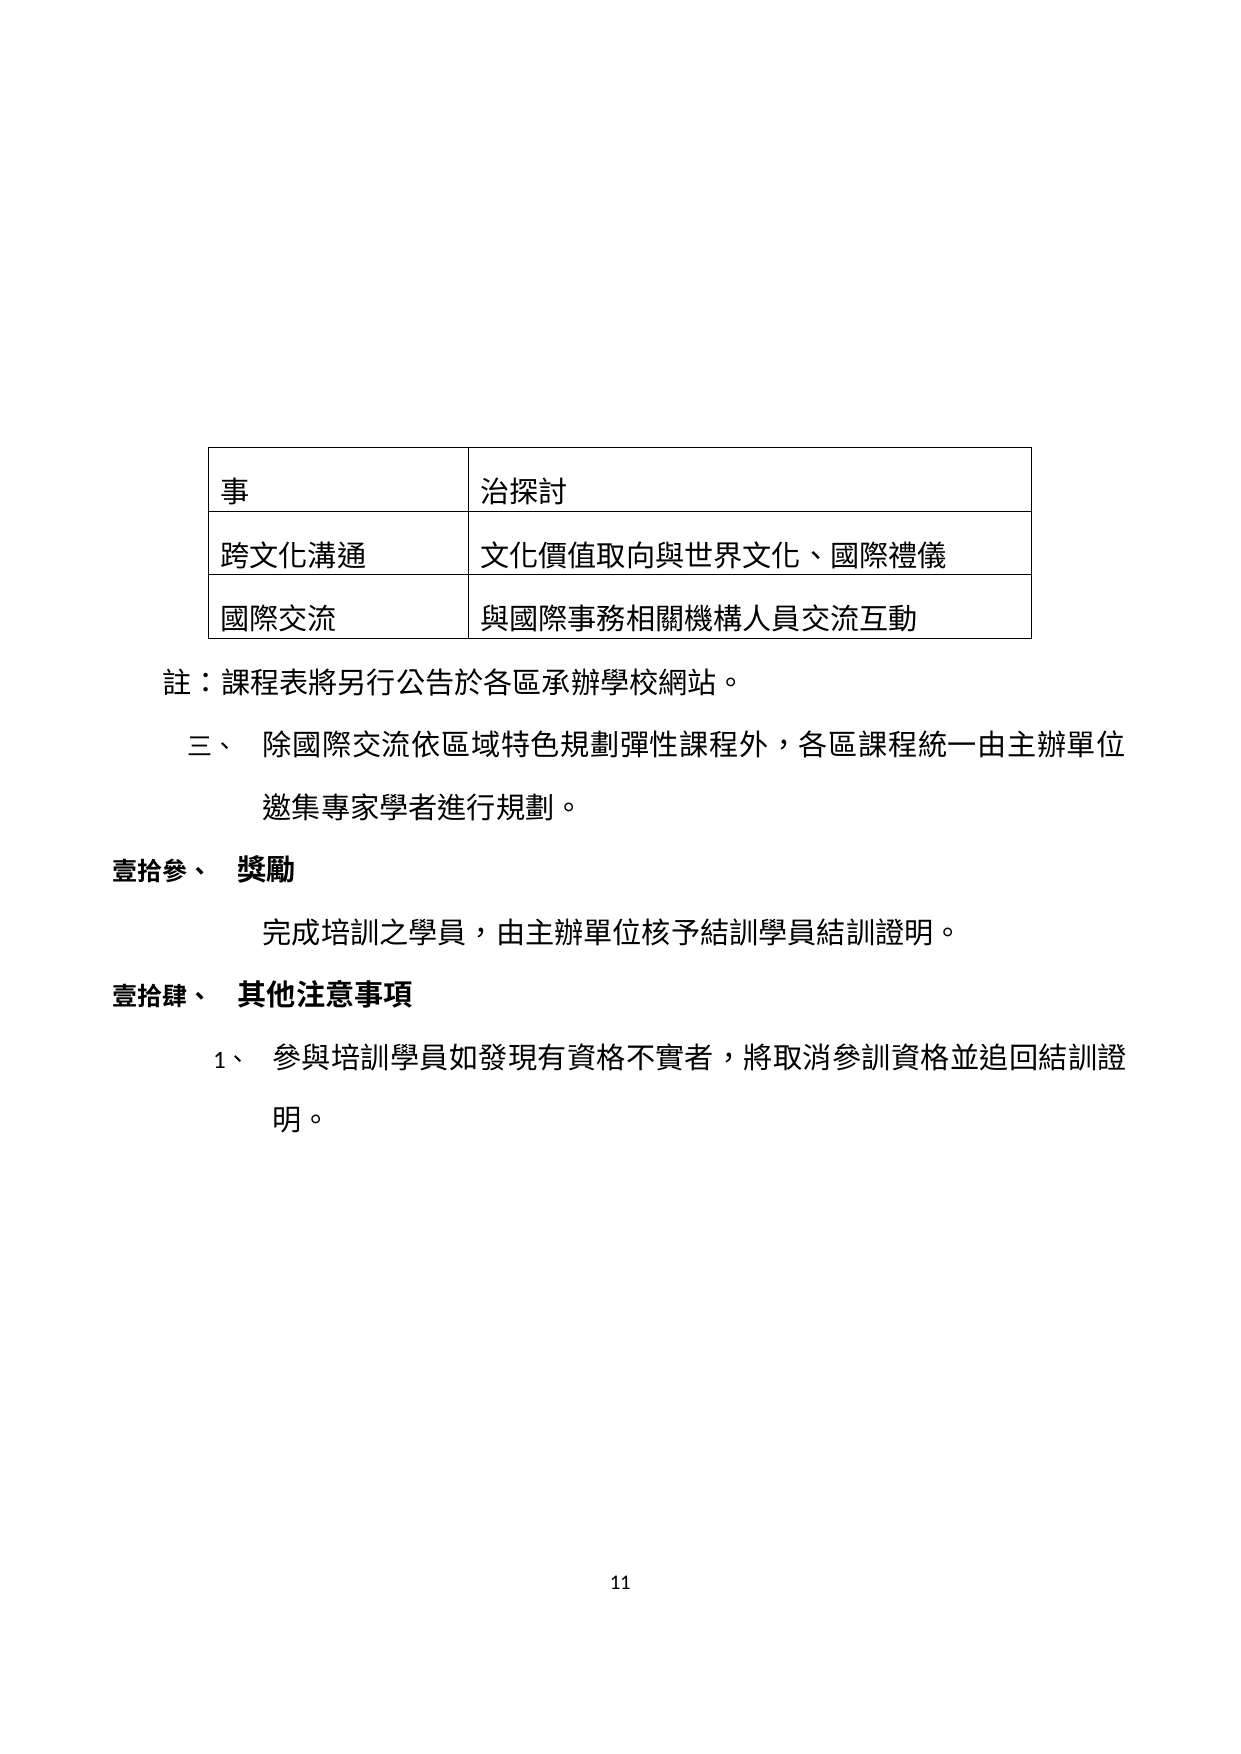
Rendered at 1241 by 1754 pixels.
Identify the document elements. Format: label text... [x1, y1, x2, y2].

table_cell 治探討 [469, 448, 1031, 511]
list 其他注意事項 [112, 951, 1128, 1014]
table_cell 與國際事務相關機構人員交流互動 [469, 575, 1031, 638]
table_cell 文化價值取向與世界文化、國際禮儀 [469, 512, 1031, 574]
table_cell 跨文化溝通 [209, 512, 468, 574]
list 參與培訓學員如發現有資格不實者，將取消參訓資格並追回結訓證明。 [213, 1014, 1128, 1139]
table_cell 國際交流 [209, 575, 468, 638]
table_cell 事 [209, 448, 468, 511]
text 完成培訓之學員，由主辦單位核予結訓學員結訓證明。 [212, 889, 1128, 951]
text 註：課程表將另行公告於各區承辦學校網站。 [112, 639, 1128, 701]
list 獎勵 [112, 826, 1128, 889]
list 除國際交流依區域特色規劃彈性課程外，各區課程統一由主辦單位邀集專家學者進行規劃。 [187, 701, 1128, 826]
